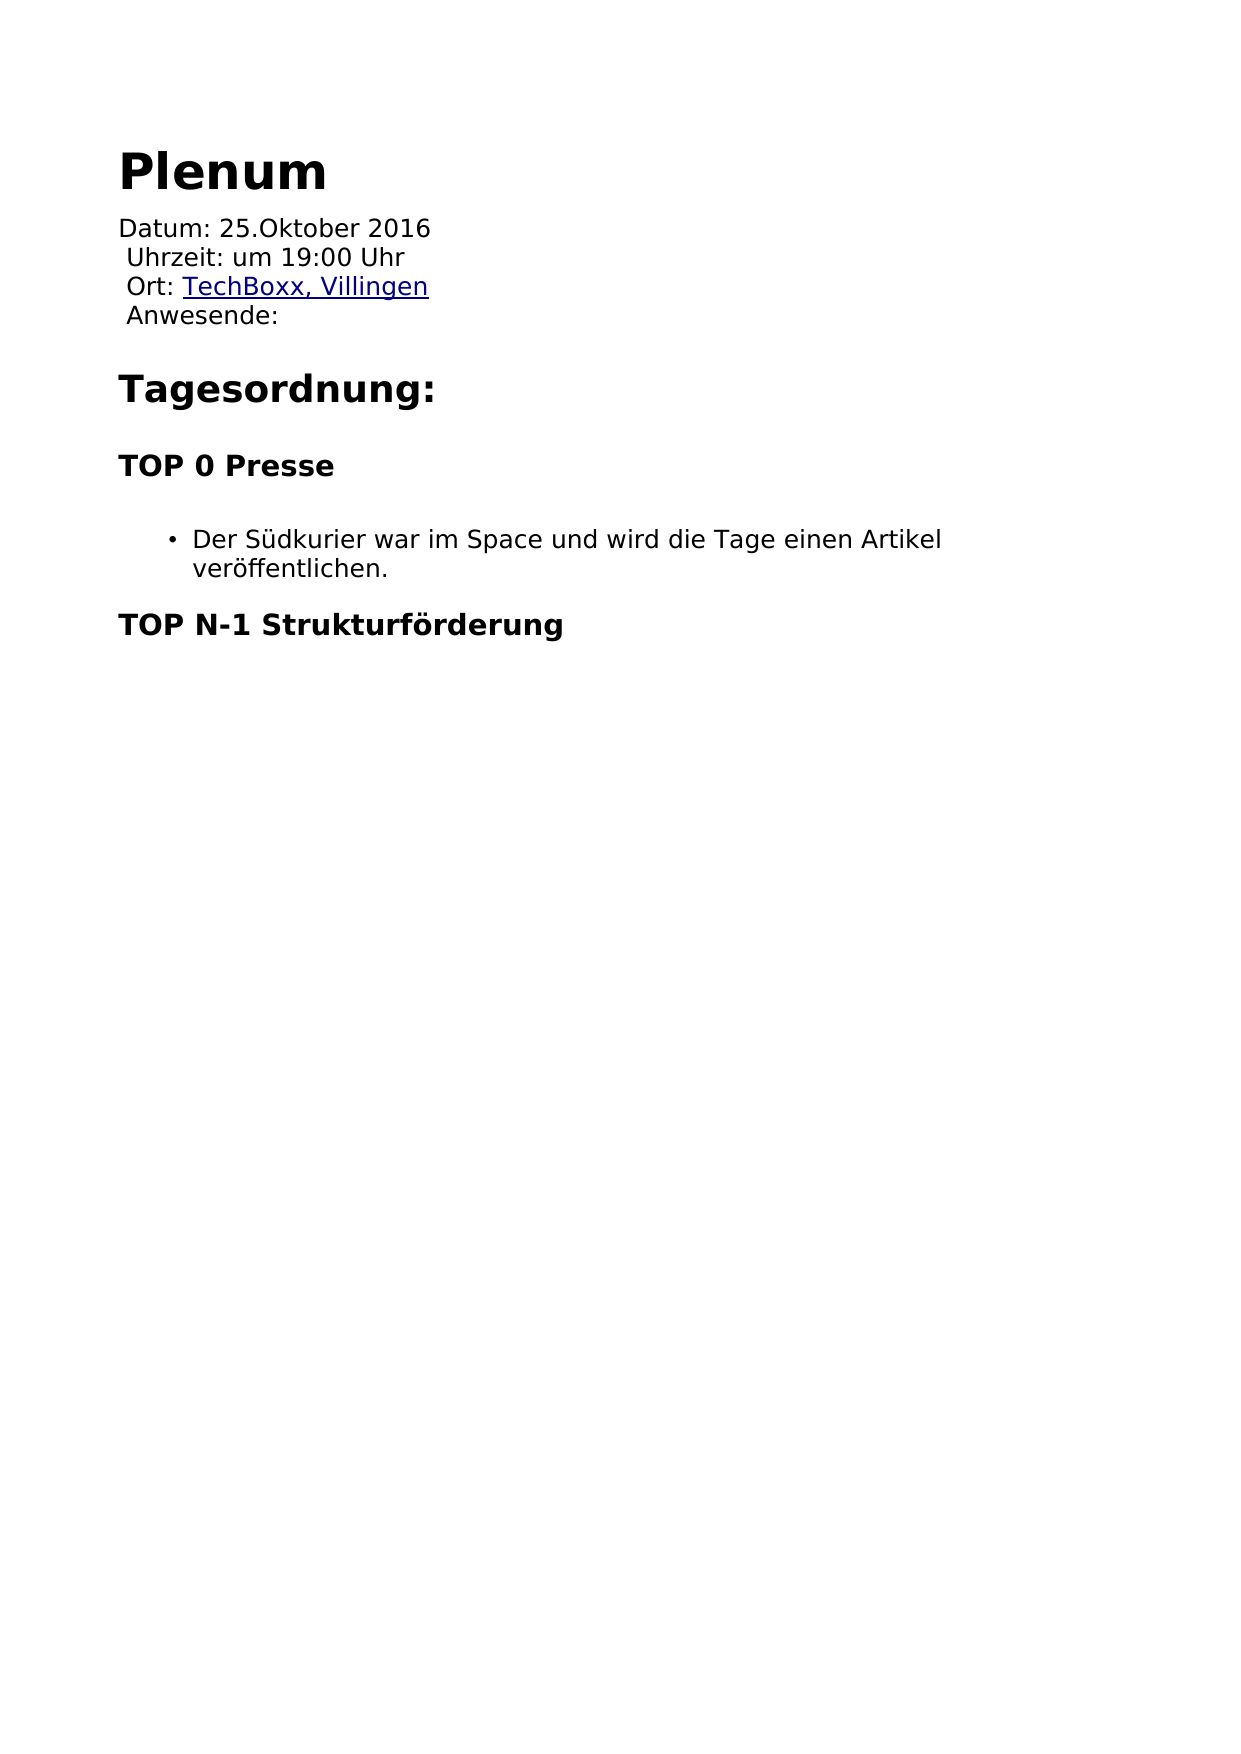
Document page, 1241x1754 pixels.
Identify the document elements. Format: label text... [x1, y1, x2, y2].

subtitle TOP 0 Presse [118, 449, 1122, 483]
text Datum: 25.Oktober 2016 Uhrzeit: um 19:00 Uhr Ort: TechBoxx, Villingen Anwesende: [118, 214, 1122, 331]
list Der Südkurier war im Space und wird die Tage einen Artikel veröffentlichen. [177, 525, 1122, 583]
subtitle Tagesordnung: [118, 368, 1122, 412]
subtitle Plenum [118, 143, 1122, 201]
subtitle TOP N-1 Strukturförderung [118, 608, 1122, 642]
